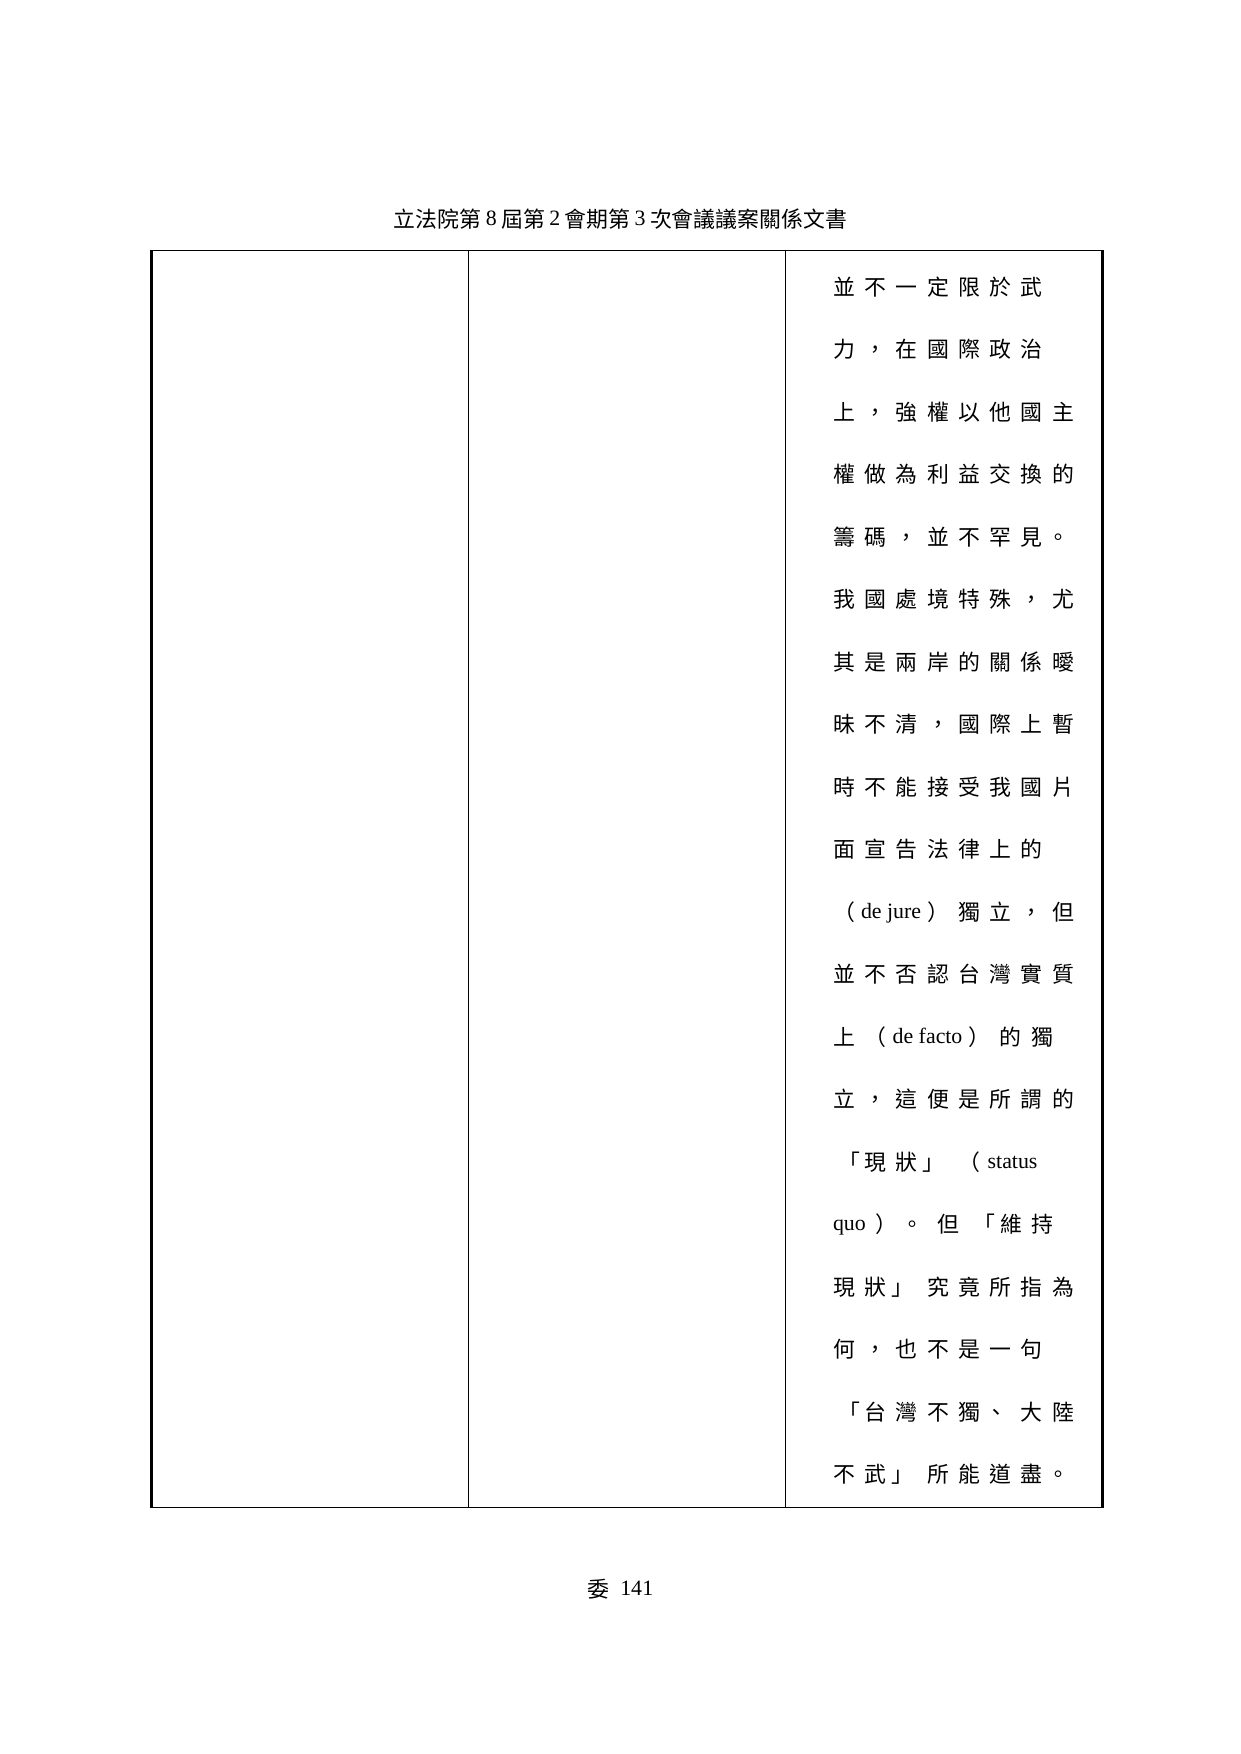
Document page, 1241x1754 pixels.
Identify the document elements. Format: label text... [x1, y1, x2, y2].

table_cell 並不一定限於武力，在國際政治上，強權以他國主權做為利益交換的籌碼，並不罕見。我國處境特殊，尤其是兩岸的關係曖昧不清，國際上暫時不能接受我國片面宣告法律上的（de jure）獨立，但並不否認台灣實質上（de facto）的獨立，這便是所謂的「現狀」（status quo）。但「維持現狀」究竟所指為何，也不是一句「台灣不獨、大陸不武」所能道盡。 [786, 251, 1101, 1507]
table_cell [469, 251, 785, 1507]
table_cell [153, 251, 468, 1507]
